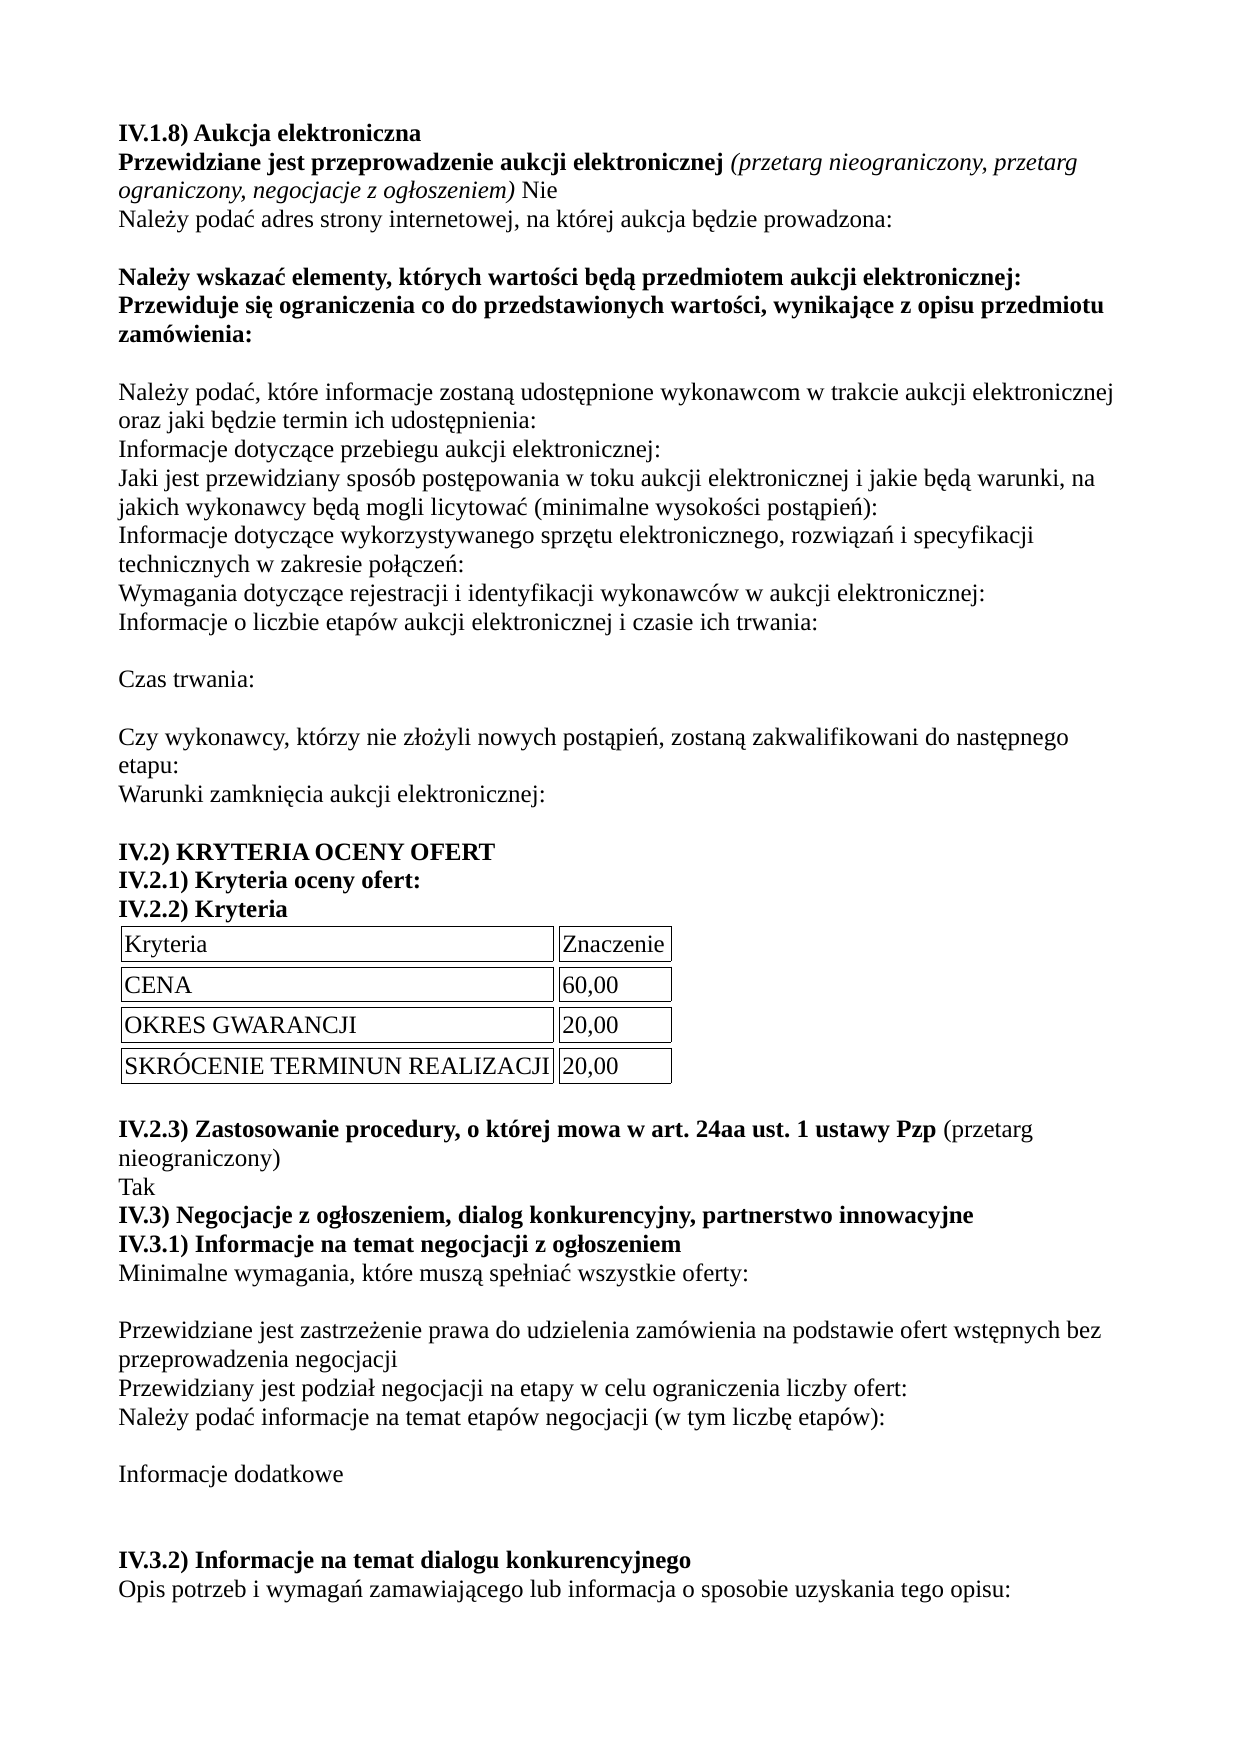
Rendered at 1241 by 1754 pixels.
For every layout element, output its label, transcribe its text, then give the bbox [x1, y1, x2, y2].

table_cell SKRÓCENIE TERMINUN REALIZACJI [118, 1045, 556, 1086]
table_cell 20,00 [556, 1045, 674, 1086]
table_cell CENA [118, 964, 556, 1004]
text IV.1.8) Aukcja elektroniczna Przewidziane jest przeprowadzenie aukcji elektronicznej (przetarg nieograniczony, przetarg ograniczony, negocjacje z ogłoszeniem) Nie Należy podać adres strony internetowej, na której aukcja będzie prowadzona: Należy wskazać elementy, których wartości będą przedmiotem aukcji elektronicznej: Przewiduje się ograniczenia co do przedstawionych wartości, wynikające z opisu przedmiotu zamówienia: Należy podać, które informacje zostaną udostępnione wykonawcom w trakcie aukcji elektronicznej oraz jaki będzie termin ich udostępnienia: Informacje dotyczące przebiegu aukcji elektronicznej: Jaki jest przewidziany sposób postępowania w toku aukcji elektronicznej i jakie będą warunki, na jakich wykonawcy będą mogli licytować (minimalne wysokości postąpień): Informacje dotyczące wykorzystywanego sprzętu elektronicznego, rozwiązań i specyfikacji technicznych w zakresie połączeń: Wymagania dotyczące rejestracji i identyfikacji wykonawców w aukcji elektronicznej: Informacje o liczbie etapów aukcji elektronicznej i czasie ich trwania: [118, 118, 1122, 636]
text IV.2.3) Zastosowanie procedury, o której mowa w art. 24aa ust. 1 ustawy Pzp (przetarg nieograniczony) Tak IV.3) Negocjacje z ogłoszeniem, dialog konkurencyjny, partnerstwo innowacyjne IV.3.1) Informacje na temat negocjacji z ogłoszeniem Minimalne wymagania, które muszą spełniać wszystkie oferty: Przewidziane jest zastrzeżenie prawa do udzielenia zamówienia na podstawie ofert wstępnych bez przeprowadzenia negocjacji Przewidziany jest podział negocjacji na etapy w celu ograniczenia liczby ofert: Należy podać informacje na temat etapów negocjacji (w tym liczbę etapów): Informacje dodatkowe IV.3.2) Informacje na temat dialogu konkurencyjnego Opis potrzeb i wymagań zamawiającego lub informacja o sposobie uzyskania tego opisu: [118, 1086, 1122, 1603]
text Czas trwania: Czy wykonawcy, którzy nie złożyli nowych postąpień, zostaną zakwalifikowani do następnego etapu: Warunki zamknięcia aukcji elektronicznej: [118, 636, 1122, 808]
text IV.2) KRYTERIA OCENY OFERT IV.2.1) Kryteria oceny ofert: IV.2.2) Kryteria [118, 808, 1122, 923]
table_header Znaczenie [556, 923, 674, 964]
table_cell 60,00 [556, 964, 674, 1004]
table_header Kryteria [118, 923, 556, 964]
table_cell 20,00 [556, 1004, 674, 1045]
table_cell OKRES GWARANCJI [118, 1004, 556, 1045]
